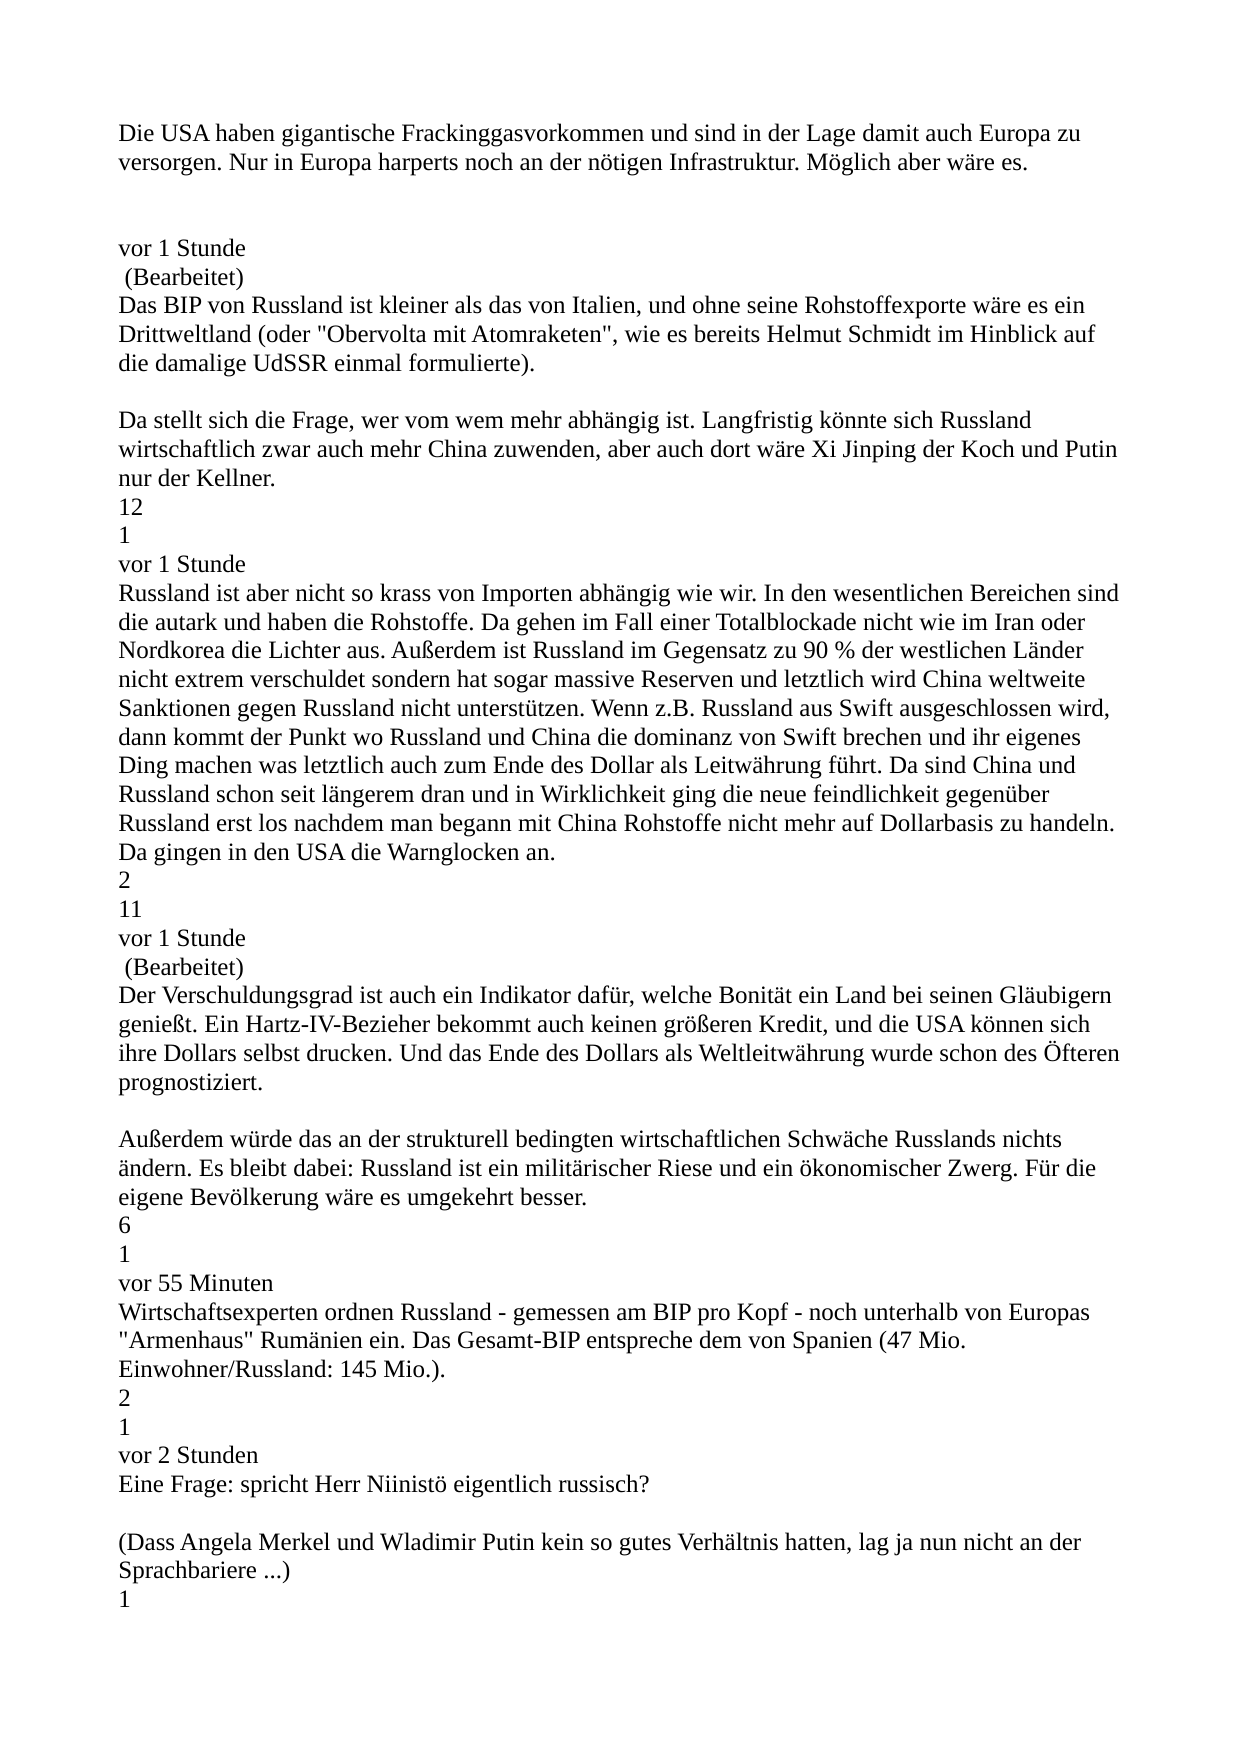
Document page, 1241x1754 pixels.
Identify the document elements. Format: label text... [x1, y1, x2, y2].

text (Dass Angela Merkel und Wladimir Putin kein so gutes Verhältnis hatten, lag ja nun nicht an der Sprachbariere ...) [118, 1527, 1122, 1584]
text vor 1 Stunde [118, 549, 1122, 578]
text vor 55 Minuten [118, 1268, 1122, 1297]
text 2 [118, 866, 1122, 894]
text vor 1 Stunde [118, 923, 1122, 952]
text Da stellt sich die Frage, wer vom wem mehr abhängig ist. Langfristig könnte sich Russland wirtschaftlich zwar auch mehr China zuwenden, aber auch dort wäre Xi Jinping der Koch und Putin nur der Kellner. [118, 406, 1122, 492]
text 1 [118, 1412, 1122, 1441]
text 1 [118, 1239, 1122, 1268]
text (Bearbeitet) [118, 262, 1122, 291]
text (Bearbeitet) [118, 952, 1122, 981]
text 2 [118, 1383, 1122, 1412]
text 11 [118, 894, 1122, 923]
text Der Verschuldungsgrad ist auch ein Indikator dafür, welche Bonität ein Land bei seinen Gläubigern genießt. Ein Hartz-IV-Bezieher bekommt auch keinen größeren Kredit, und die USA können sich ihre Dollars selbst drucken. Und das Ende des Dollars als Weltleitwährung wurde schon des Öfteren prognostiziert. [118, 981, 1122, 1096]
text Eine Frage: spricht Herr Niinistö eigentlich russisch? [118, 1469, 1122, 1498]
text 6 [118, 1211, 1122, 1239]
text 1 [118, 521, 1122, 549]
text Das BIP von Russland ist kleiner als das von Italien, und ohne seine Rohstoffexporte wäre es ein Drittweltland (oder "Obervolta mit Atomraketen", wie es bereits Helmut Schmidt im Hinblick auf die damalige UdSSR einmal formulierte). [118, 291, 1122, 377]
text 1 [118, 1584, 1122, 1613]
text Die USA haben gigantische Frackinggasvorkommen und sind in der Lage damit auch Europa zu versorgen. Nur in Europa harperts noch an der nötigen Infrastruktur. Möglich aber wäre es. [118, 118, 1122, 176]
text 12 [118, 492, 1122, 521]
text vor 1 Stunde [118, 233, 1122, 262]
text Russland ist aber nicht so krass von Importen abhängig wie wir. In den wesentlichen Bereichen sind die autark und haben die Rohstoffe. Da gehen im Fall einer Totalblockade nicht wie im Iran oder Nordkorea die Lichter aus. Außerdem ist Russland im Gegensatz zu 90 % der westlichen Länder nicht extrem verschuldet sondern hat sogar massive Reserven und letztlich wird China weltweite Sanktionen gegen Russland nicht unterstützen. Wenn z.B. Russland aus Swift ausgeschlossen wird, dann kommt der Punkt wo Russland und China die dominanz von Swift brechen und ihr eigenes Ding machen was letztlich auch zum Ende des Dollar als Leitwährung führt. Da sind China und Russland schon seit längerem dran und in Wirklichkeit ging die neue feindlichkeit gegenüber Russland erst los nachdem man begann mit China Rohstoffe nicht mehr auf Dollarbasis zu handeln. Da gingen in den USA die Warnglocken an. [118, 578, 1122, 866]
text Außerdem würde das an der strukturell bedingten wirtschaftlichen Schwäche Russlands nichts ändern. Es bleibt dabei: Russland ist ein militärischer Riese und ein ökonomischer Zwerg. Für die eigene Bevölkerung wäre es umgekehrt besser. [118, 1124, 1122, 1211]
text Wirtschaftsexperten ordnen Russland - gemessen am BIP pro Kopf - noch unterhalb von Europas "Armenhaus" Rumänien ein. Das Gesamt-BIP entspreche dem von Spanien (47 Mio. Einwohner/Russland: 145 Mio.). [118, 1297, 1122, 1383]
text vor 2 Stunden [118, 1441, 1122, 1469]
